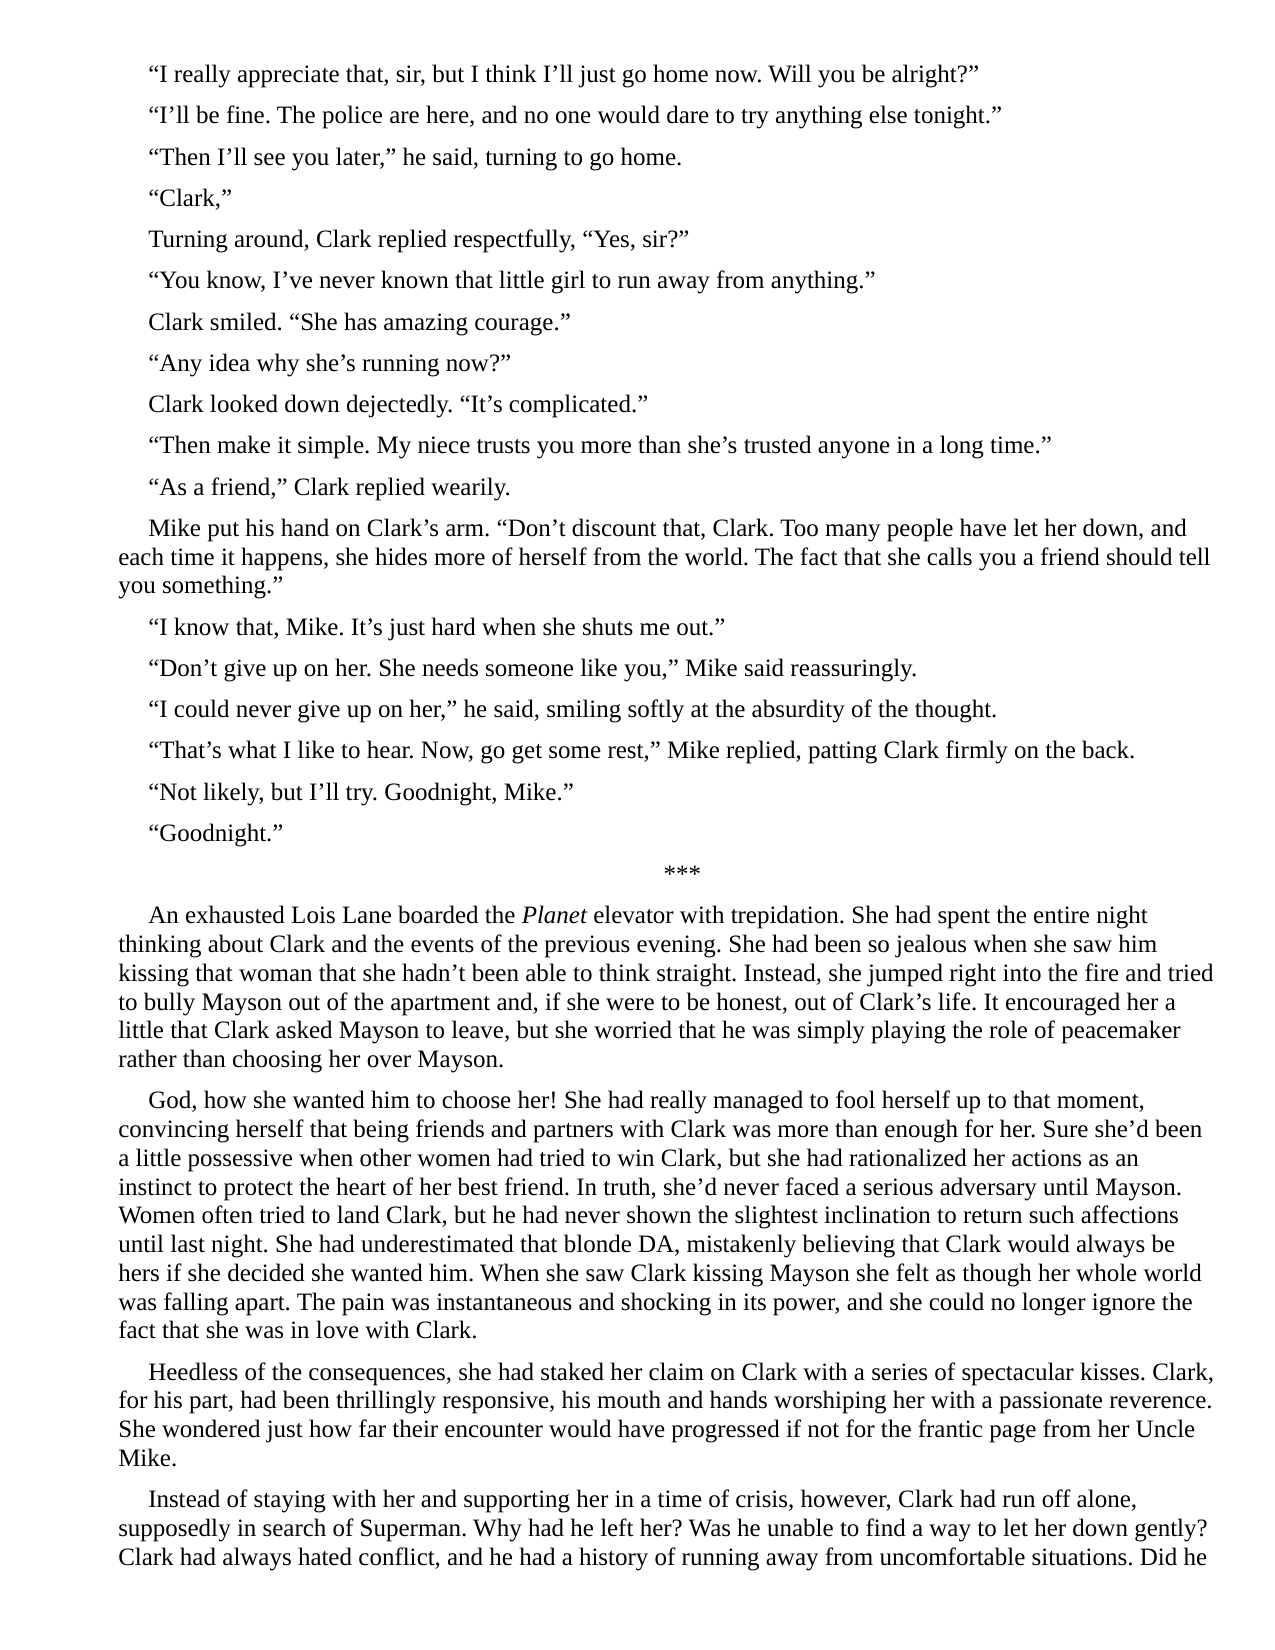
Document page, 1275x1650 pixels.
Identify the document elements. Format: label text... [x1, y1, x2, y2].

text “Clark,” [118, 183, 1216, 212]
text “Any idea why she’s running now?” [118, 348, 1216, 377]
text “Then make it simple. My niece trusts you more than she’s trusted anyone in a long time.” [118, 430, 1216, 459]
text Heedless of the consequences, she had staked her claim on Clark with a series of spectacular kisses. Clark, for his part, had been thrillingly responsive, his mouth and hands worshiping her with a passionate reverence. She wondered just how far their encounter would have progressed if not for the frantic page from her Uncle Mike. [118, 1357, 1216, 1472]
text “Don’t give up on her. She needs someone like you,” Mike said reassuringly. [118, 653, 1216, 682]
text Turning around, Clark replied respectfully, “Yes, sir?” [118, 224, 1216, 253]
text Clark smiled. “She has amazing courage.” [118, 307, 1216, 335]
text Clark looked down dejectedly. “It’s complicated.” [118, 389, 1216, 418]
text Instead of staying with her and supporting her in a time of crisis, however, Clark had run off alone, supposedly in search of Superman. Why had he left her? Was he unable to find a way to let her down gently? Clark had always hated conflict, and he had a history of running away from uncomfortable situations. Did he [118, 1484, 1216, 1570]
text *** [118, 859, 1216, 888]
text An exhausted Lois Lane boarded the Planet elevator with trepidation. She had spent the entire night thinking about Clark and the events of the previous evening. She had been so jealous when she saw him kissing that woman that she hadn’t been able to think straight. Instead, she jumped right into the fire and tried to bully Mayson out of the apartment and, if she were to be honest, out of Clark’s life. It encouraged her a little that Clark asked Mayson to leave, but she worried that he was simply playing the role of peacemaker rather than choosing her over Mayson. [118, 900, 1216, 1073]
text “Not likely, but I’ll try. Goodnight, Mike.” [118, 777, 1216, 805]
text “That’s what I like to hear. Now, go get some rest,” Mike replied, patting Clark firmly on the back. [118, 735, 1216, 764]
text “Then I’ll see you later,” he said, turning to go home. [118, 142, 1216, 170]
text “Goodnight.” [118, 818, 1216, 847]
text “You know, I’ve never known that little girl to run away from anything.” [118, 265, 1216, 294]
text Mike put his hand on Clark’s arm. “Don’t discount that, Clark. Too many people have let her down, and each time it happens, she hides more of herself from the world. The fact that she calls you a friend should tell you something.” [118, 513, 1216, 599]
text God, how she wanted him to choose her! She had really managed to fool herself up to that moment, convincing herself that being friends and partners with Clark was more than enough for her. Sure she’d been a little possessive when other women had tried to win Clark, but she had rationalized her actions as an instinct to protect the heart of her best friend. In truth, she’d never faced a serious adversary until Mayson. Women often tried to land Clark, but he had never shown the slightest inclination to return such affections until last night. She had underestimated that blonde DA, mistakenly believing that Clark would always be hers if she decided she wanted him. When she saw Clark kissing Mayson she felt as though her whole world was falling apart. The pain was instantaneous and shocking in its power, and she could no longer ignore the fact that she was in love with Clark. [118, 1085, 1216, 1344]
text “I’ll be fine. The police are here, and no one would dare to try anything else tonight.” [118, 100, 1216, 129]
text “I could never give up on her,” he said, smiling softly at the absurdity of the thought. [118, 694, 1216, 723]
text “I know that, Mike. It’s just hard when she shuts me out.” [118, 612, 1216, 640]
text “I really appreciate that, sir, but I think I’ll just go home now. Will you be alright?” [118, 59, 1216, 88]
text “As a friend,” Clark replied wearily. [118, 472, 1216, 500]
